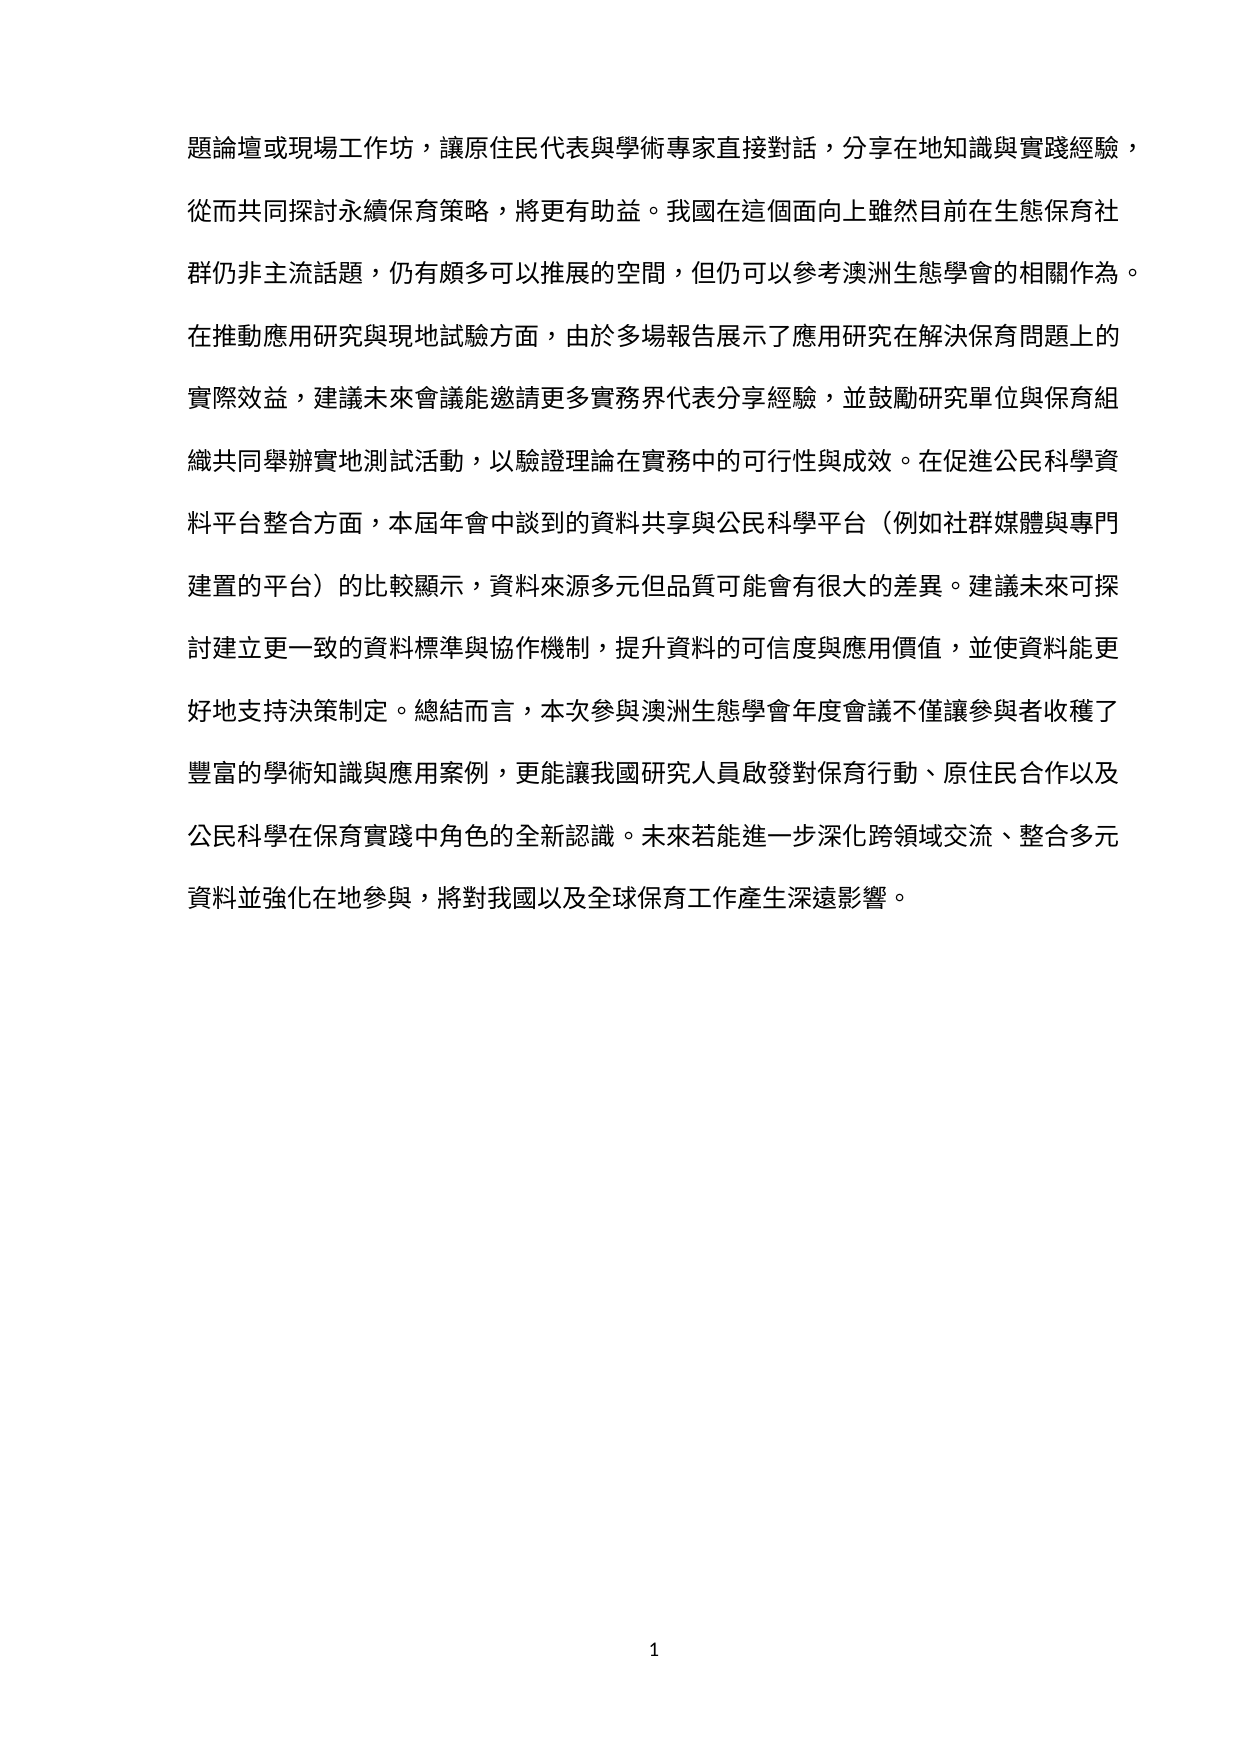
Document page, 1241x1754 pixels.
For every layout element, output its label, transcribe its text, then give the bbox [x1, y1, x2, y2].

text 本次參加澳洲生態學會年度會議（ESA 2024）獲得許多寶貴的體驗與啟發。會中不僅涵蓋了豐富的學術報告與應用研究，也強調了與在地原住民合作、跨領域合作以及公民科學資料整合的重要性。首先在跨領域交流與人脈拓展方面，在會議中，參與者有機會認識來自不同機構與國家的同仁，如來自莫納什大學、墨爾本大學及CSIRO的研究人員，並與他們就Integrated SDM（Species Distribution Modeling）、保育實踐以及公民科學等議題展開深入討論。這些交流不僅拓展了職的視野，也為未來可能的跨領域合作打下了基礎。在原住民議題與地方協作方面，本年度會議中各報告均強調對「傳統土地擁有者/第一民族（Traditional Owners/First Nations）」的尊重與在地協作，這使參與者深刻感受到原住民知識與在地管理在保育工作中的不可或缺性，特別是真的要落實保育行動到地方私有地中的時候。透過與當地原住民及相關社區的巡護員（Rangers）的互動，了解到了他們在資料共享與決策參與方面的需求與見解，這對推動保育政策具有重要參考價值。在應用研究與公民科學的實務應用方面，本屆會議提供了許多應用研究案例，從野火管理、外來種控制到鳥類窗殺等議題，均展示了如何將理論與實際保育行動結合。特別是在公民科學資料的應用方面，無論是透過社群媒體還是專門建置的平台，與會者都強調了資料整合與品質管控的重要性，這為我國未來在研究設計與資料收集上提供了重要的啟發與提醒。在建議與未來展望方面，根據本次會議的所見所感，職提出以下幾點建議，供未來我國生態研究與生物多樣性保育相關行動的組織者參考。在深化跨領域與跨國合作方面，建議我國未來能設置更多專題討論或小組工作坊，鼓勵來自不同領域的研究人員與政策制定者之間進行更深入的討論與案例分享，尤其在原住民參與與公民科學應用等議題上，促進國內跨域以及跨國合作與經驗交流。在加強原住民與地方社群的參與方面，在澳洲生態學會的會議上可以看到強調對原住民尊重方面已有相當成效，但若能進一步設計互動環節，例如專題論壇或現場工作坊，讓原住民代表與學術專家直接對話，分享在地知識與實踐經驗，從而共同探討永續保育策略，將更有助益。我國在這個面向上雖然目前在生態保育社群仍非主流話題，仍有頗多可以推展的空間，但仍可以參考澳洲生態學會的相關作為。在推動應用研究與現地試驗方面，由於多場報告展示了應用研究在解決保育問題上的實際效益，建議未來會議能邀請更多實務界代表分享經驗，並鼓勵研究單位與保育組織共同舉辦實地測試活動，以驗證理論在實務中的可行性與成效。在促進公民科學資料平台整合方面，本屆年會中談到的資料共享與公民科學平台（例如社群媒體與專門建置的平台）的比較顯示，資料來源多元但品質可能會有很大的差異。建議未來可探討建立更一致的資料標準與協作機制，提升資料的可信度與應用價值，並使資料能更好地支持決策制定。總結而言，本次參與澳洲生態學會年度會議不僅讓參與者收穫了豐富的學術知識與應用案例，更能讓我國研究人員啟發對保育行動、原住民合作以及公民科學在保育實踐中角色的全新認識。未來若能進一步深化跨領域交流、整合多元資料並強化在地參與，將對我國以及全球保育工作產生深遠影響。 [187, 105, 1120, 918]
